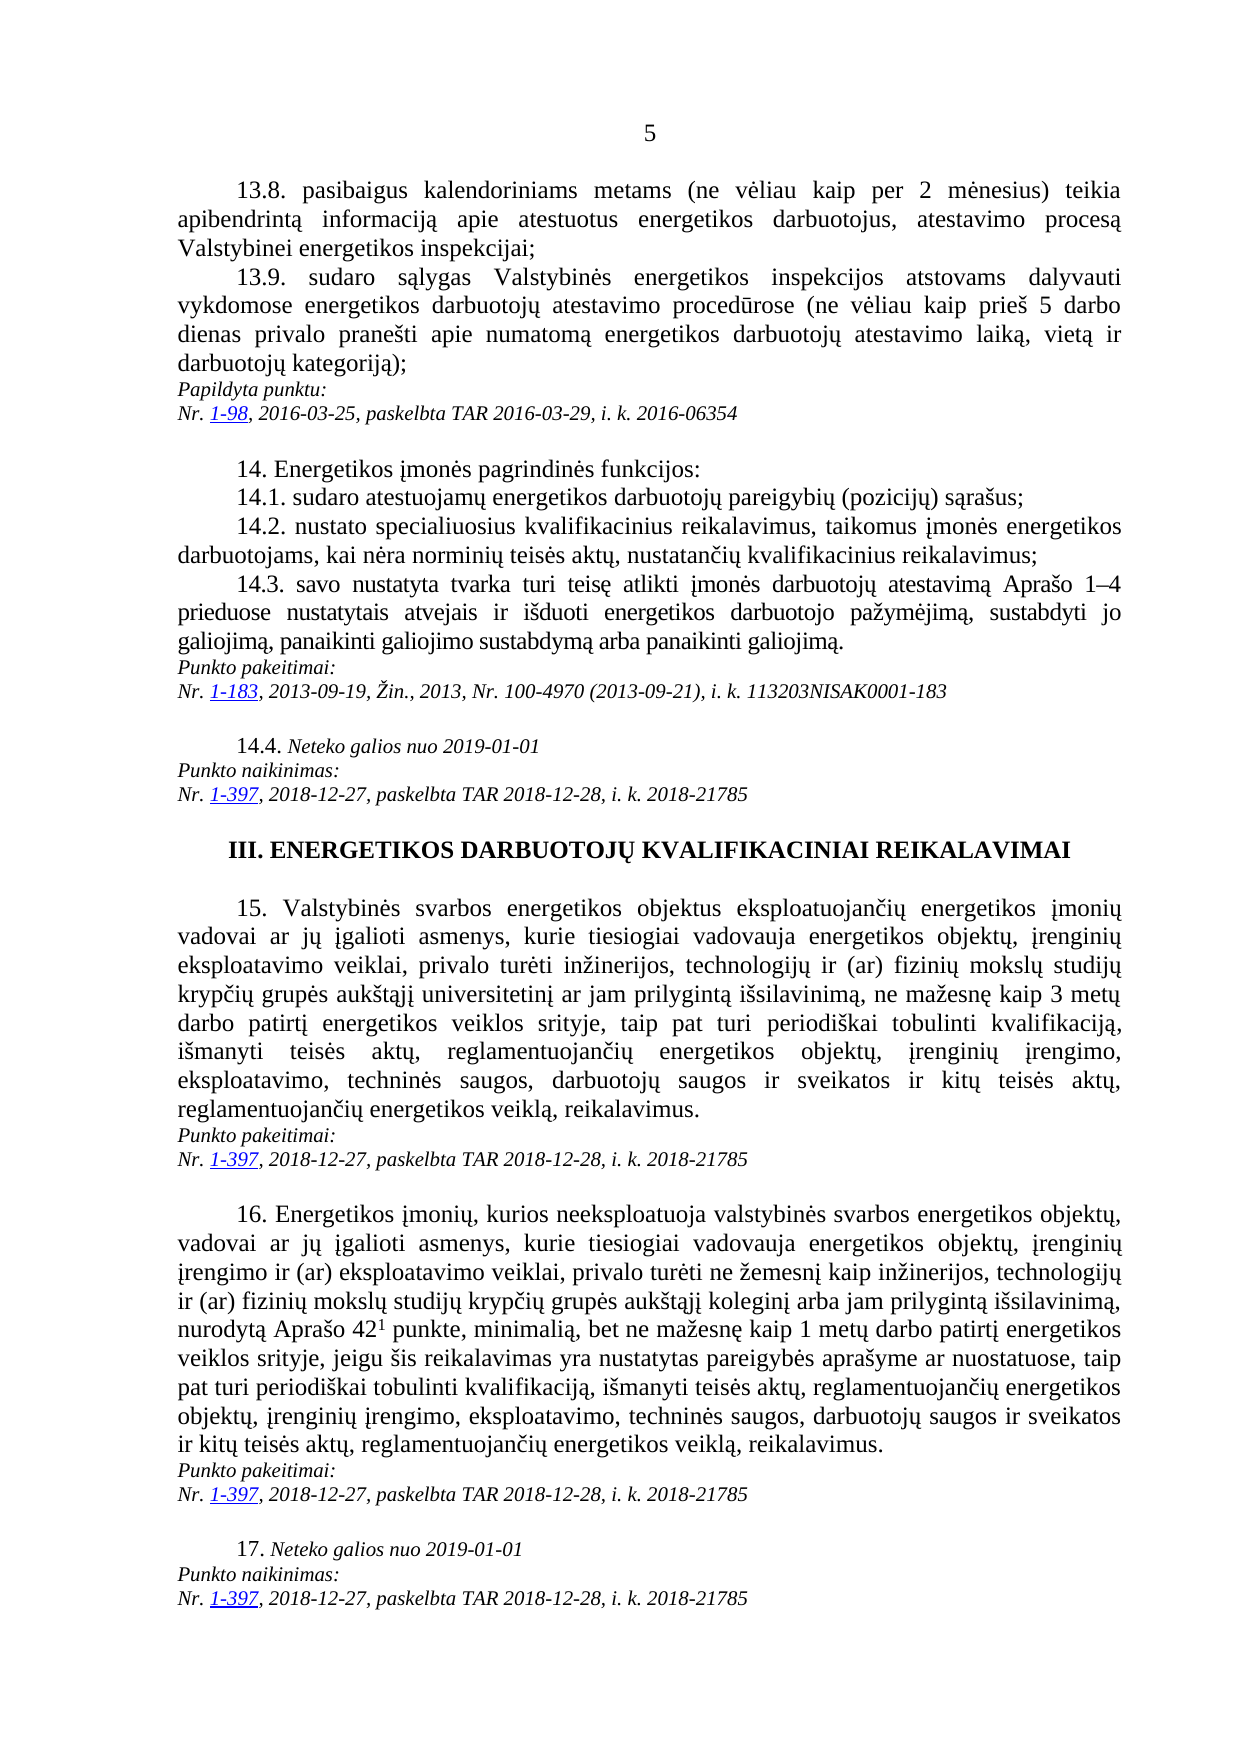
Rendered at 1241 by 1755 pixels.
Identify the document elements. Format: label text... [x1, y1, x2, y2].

text Punkto naikinimas: [177, 1561, 1122, 1586]
text Nr. 1-98, 2016-03-25, paskelbta TAR 2016-03-29, i. k. 2016-06354 [177, 401, 1122, 425]
text 15. Valstybinės svarbos energetikos objektus eksploatuojančių energetikos įmonių vadovai ar jų įgalioti asmenys, kurie tiesiogiai vadovauja energetikos objektų, įrenginių eksploatavimo veiklai, privalo turėti inžinerijos, technologijų ir (ar) fizinių mokslų studijų krypčių grupės aukštąjį universitetinį ar jam prilygintą išsilavinimą, ne mažesnę kaip 3 metų darbo patirtį energetikos veiklos srityje, taip pat turi periodiškai tobulinti kvalifikaciją, išmanyti teisės aktų, reglamentuojančių energetikos objektų, įrenginių įrengimo, eksploatavimo, techninės saugos, darbuotojų saugos ir sveikatos ir kitų teisės aktų, reglamentuojančių energetikos veiklą, reikalavimus. [177, 893, 1122, 1123]
text 14.3. savo nustatyta tvarka turi teisę atlikti įmonės darbuotojų atestavimą Aprašo 1–4 prieduose nustatytais atvejais ir išduoti energetikos darbuotojo pažymėjimą, sustabdyti jo galiojimą, panaikinti galiojimo sustabdymą arba panaikinti galiojimą. [177, 569, 1122, 655]
text 17. Neteko galios nuo 2019-01-01 [177, 1535, 1122, 1561]
text 14.4. Neteko galios nuo 2019-01-01 [177, 732, 1122, 758]
text Punkto naikinimas: [177, 758, 1122, 782]
text 14. Energetikos įmonės pagrindinės funkcijos: [177, 454, 1122, 482]
text Nr. 1-397, 2018-12-27, paskelbta TAR 2018-12-28, i. k. 2018-21785 [177, 782, 1122, 806]
text 14.1. sudaro atestuojamų energetikos darbuotojų pareigybių (pozicijų) sąrašus; [177, 482, 1122, 511]
text 14.2. nustato specialiuosius kvalifikacinius reikalavimus, taikomus įmonės energetikos darbuotojams, kai nėra norminių teisės aktų, nustatančių kvalifikacinius reikalavimus; [177, 511, 1122, 569]
text Nr. 1-183, 2013-09-19, Žin., 2013, Nr. 100-4970 (2013-09-21), i. k. 113203NISAK0001-183 [177, 679, 1122, 703]
text 16. Energetikos įmonių, kurios neeksploatuoja valstybinės svarbos energetikos objektų, vadovai ar jų įgalioti asmenys, kurie tiesiogiai vadovauja energetikos objektų, įrenginių įrengimo ir (ar) eksploatavimo veiklai, privalo turėti ne žemesnį kaip inžinerijos, technologijų ir (ar) fizinių mokslų studijų krypčių grupės aukštąjį koleginį arba jam prilygintą išsilavinimą, nurodytą Aprašo 421 punkte, minimalią, bet ne mažesnę kaip 1 metų darbo patirtį energetikos veiklos srityje, jeigu šis reikalavimas yra nustatytas pareigybės aprašyme ar nuostatuose, taip pat turi periodiškai tobulinti kvalifikaciją, išmanyti teisės aktų, reglamentuojančių energetikos objektų, įrenginių įrengimo, eksploatavimo, techninės saugos, darbuotojų saugos ir sveikatos ir kitų teisės aktų, reglamentuojančių energetikos veiklą, reikalavimus. [177, 1199, 1122, 1458]
text Nr. 1-397, 2018-12-27, paskelbta TAR 2018-12-28, i. k. 2018-21785 [177, 1147, 1122, 1171]
text Papildyta punktu: [177, 377, 1122, 401]
text III. ENERGETIKOS DARBUOTOJŲ KVALIFIKACINIAI REIKALAVIMAI [177, 835, 1122, 864]
text Nr. 1-397, 2018-12-27, paskelbta TAR 2018-12-28, i. k. 2018-21785 [177, 1586, 1122, 1609]
text Punkto pakeitimai: [177, 1123, 1122, 1147]
text Punkto pakeitimai: [177, 1458, 1122, 1482]
text 13.8. pasibaigus kalendoriniams metams (ne vėliau kaip per 2 mėnesius) teikia apibendrintą informaciją apie atestuotus energetikos darbuotojus, atestavimo procesą Valstybinei energetikos inspekcijai; [177, 176, 1122, 262]
text Nr. 1-397, 2018-12-27, paskelbta TAR 2018-12-28, i. k. 2018-21785 [177, 1482, 1122, 1506]
text Punkto pakeitimai: [177, 655, 1122, 679]
text 13.9. sudaro sąlygas Valstybinės energetikos inspekcijos atstovams dalyvauti vykdomose energetikos darbuotojų atestavimo procedūrose (ne vėliau kaip prieš 5 darbo dienas privalo pranešti apie numatomą energetikos darbuotojų atestavimo laiką, vietą ir darbuotojų kategoriją); [177, 262, 1122, 377]
